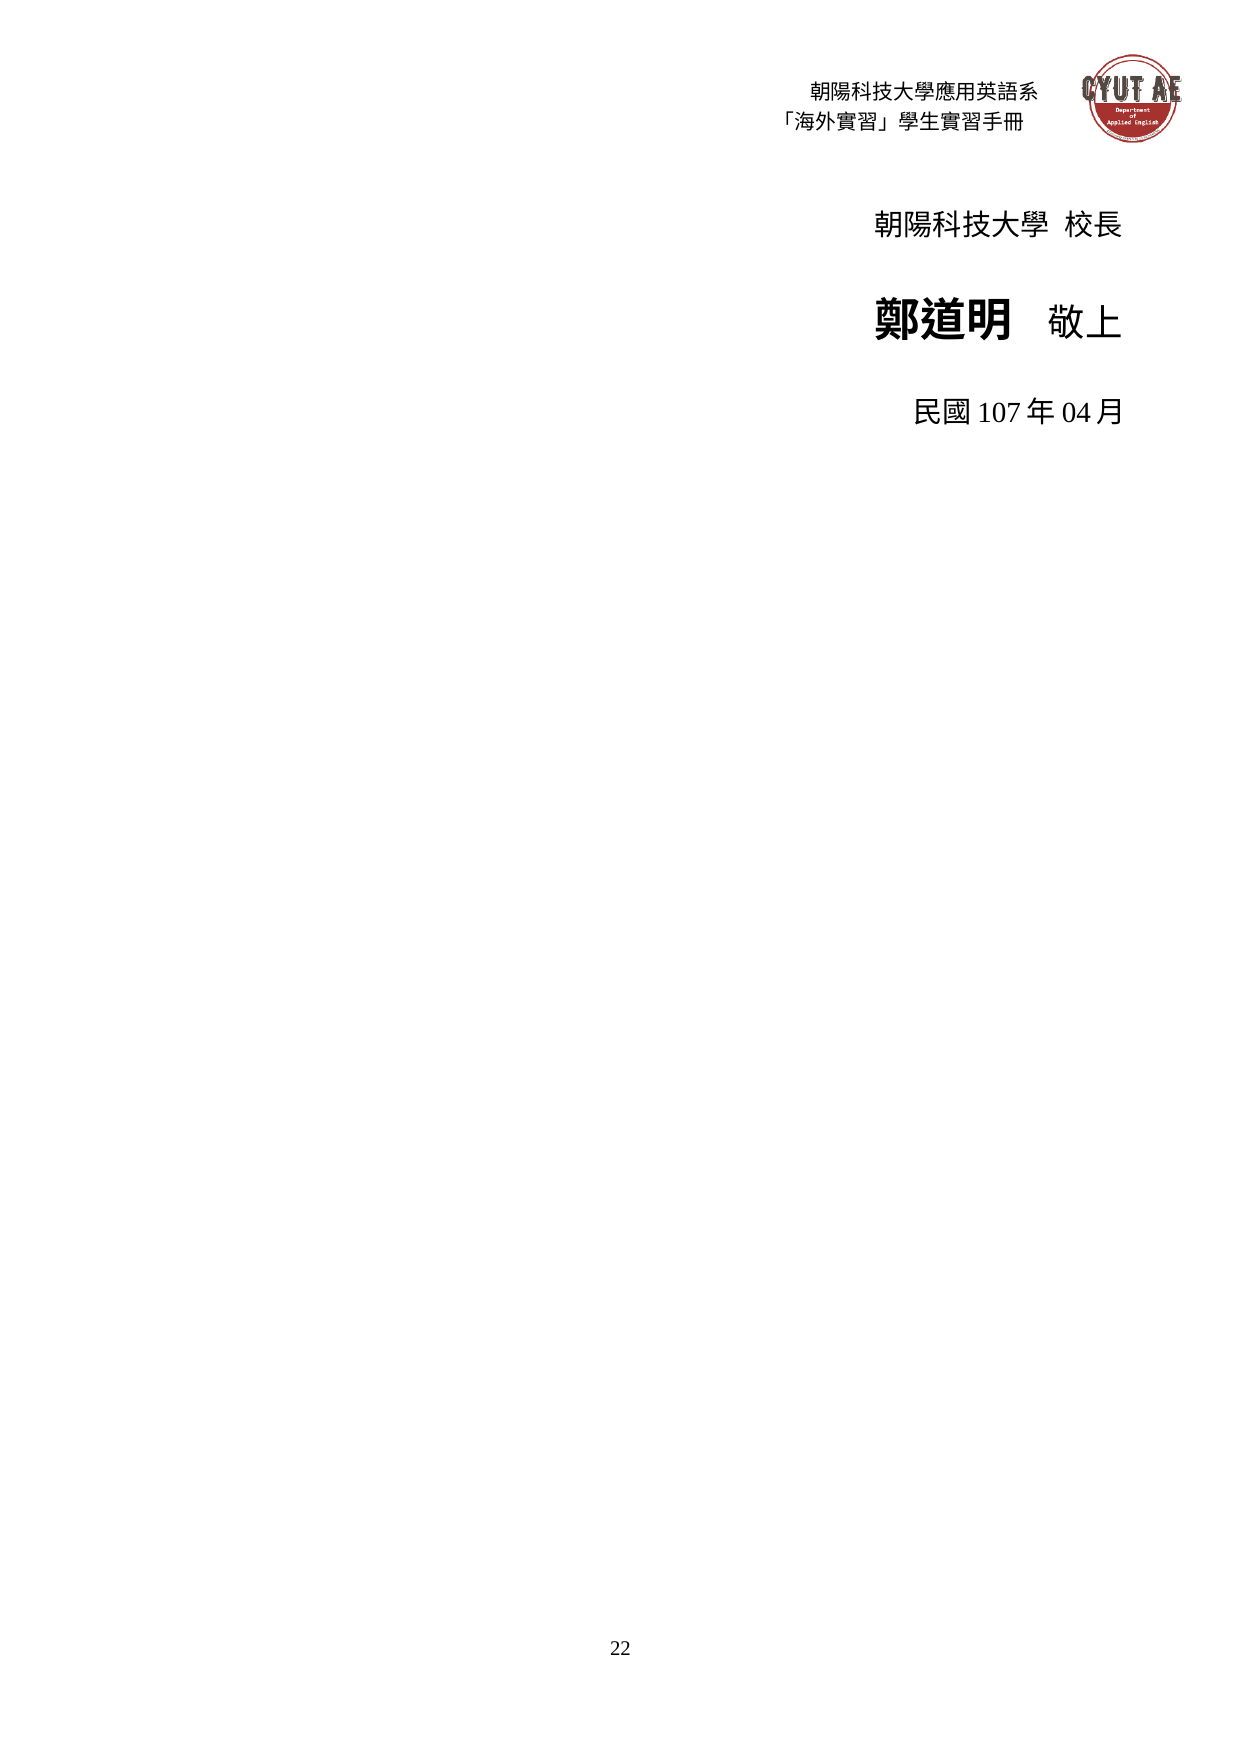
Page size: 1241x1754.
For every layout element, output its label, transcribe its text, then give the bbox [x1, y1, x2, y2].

text 民國107年04月 [118, 368, 1126, 431]
text 鄭道明 敬上 [118, 243, 1122, 368]
text 朝陽科技大學 校長 [118, 181, 1122, 243]
